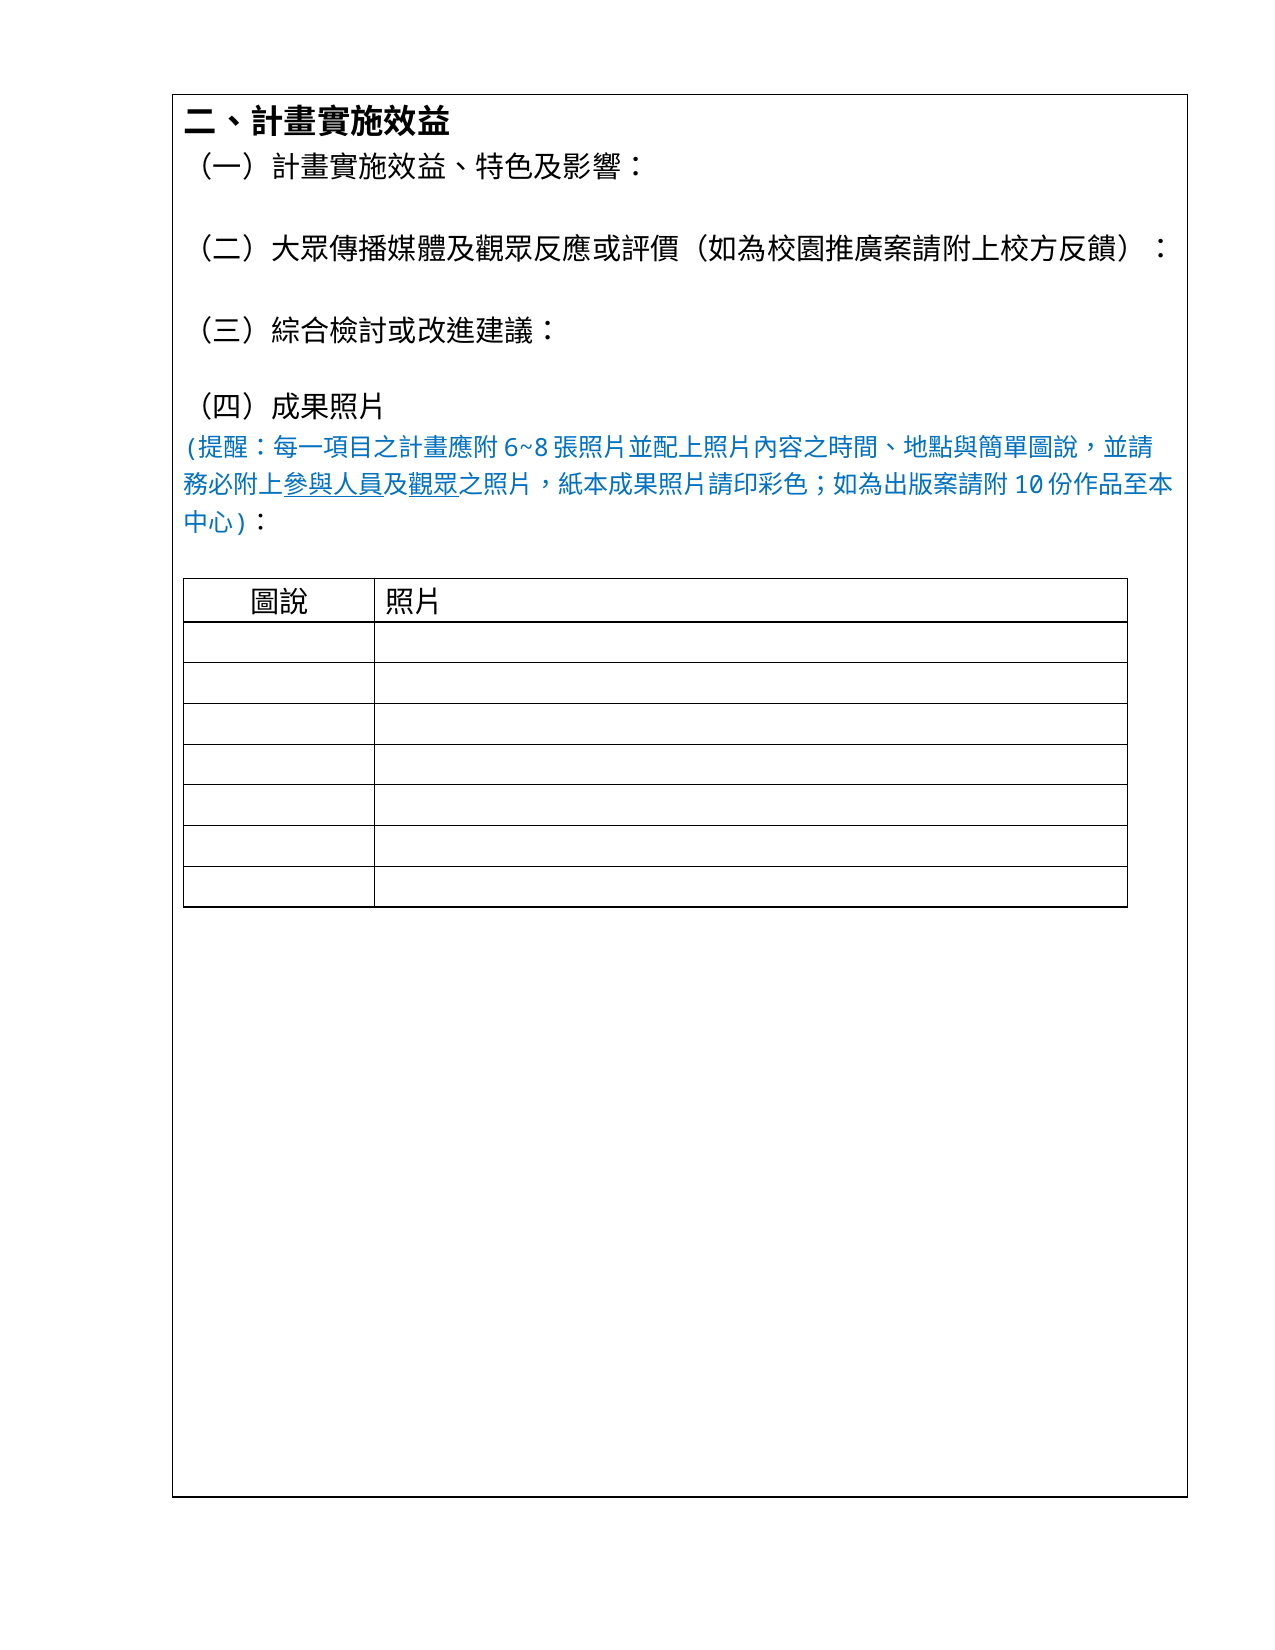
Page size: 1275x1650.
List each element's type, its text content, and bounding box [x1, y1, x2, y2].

table_cell [375, 867, 1127, 906]
table_cell [184, 704, 374, 743]
table_cell [184, 867, 374, 906]
table_header 照片 [375, 579, 1127, 621]
table_cell [375, 826, 1127, 866]
table_cell [375, 785, 1127, 825]
table_cell [184, 623, 374, 662]
table_cell [184, 745, 374, 784]
table_cell [184, 785, 374, 825]
table_cell [375, 704, 1127, 743]
table_cell [375, 745, 1127, 784]
table_cell [375, 623, 1127, 662]
table_cell [375, 663, 1127, 703]
table_cell [184, 663, 374, 703]
table_cell [184, 826, 374, 866]
table_header 二、計畫實施效益 （一）計畫實施效益、特色及影響： （二）大眾傳播媒體及觀眾反應或評價（如為校園推廣案請附上校方反饋）： （三）綜合檢討或改進建議： （四）成果照片 (提醒：每一項目之計畫應附6~8張照片並配上照片內容之時間、地點與簡單圖說，並請務必附上參與人員及觀眾之照片，紙本成果照片請印彩色；如為出版案請附10份作品至本中心)： [173, 95, 1187, 1496]
table_header 圖說 [184, 579, 374, 621]
